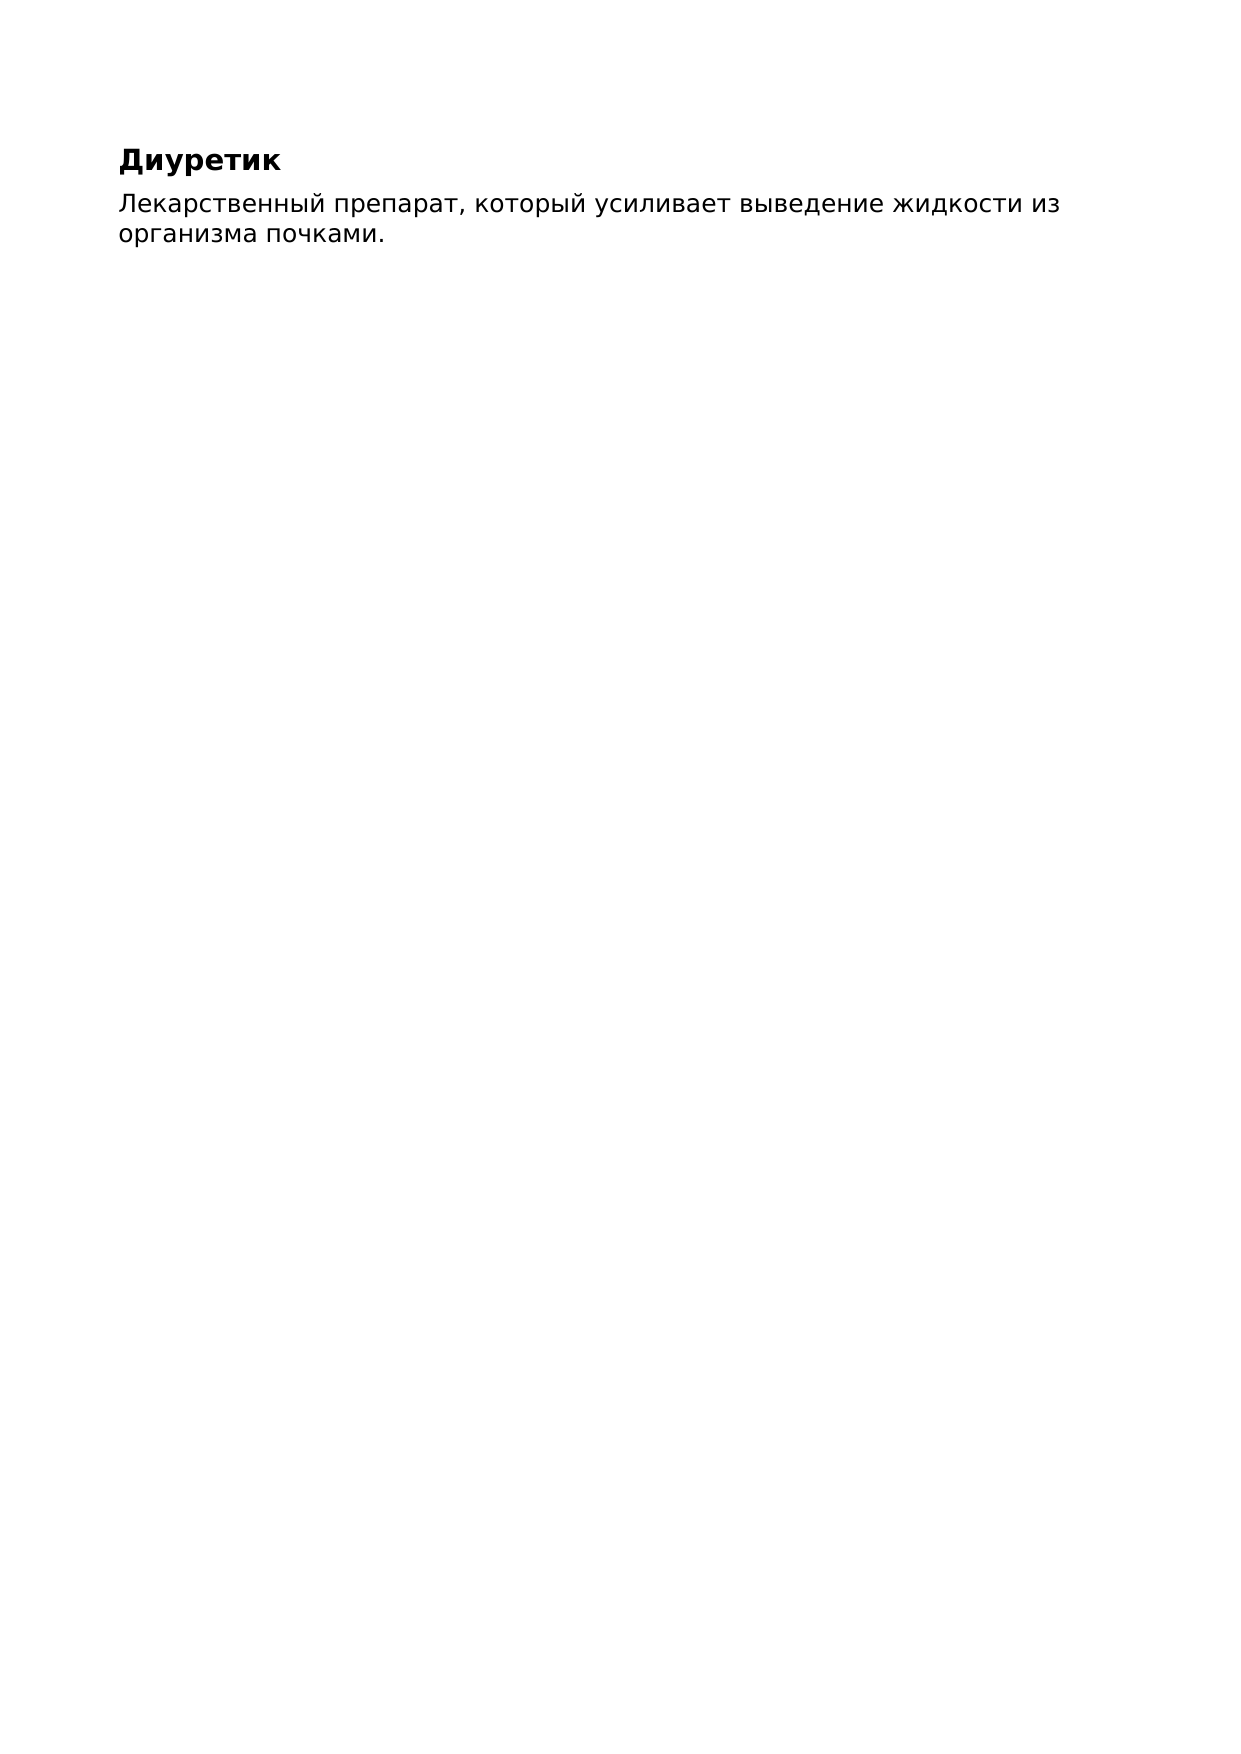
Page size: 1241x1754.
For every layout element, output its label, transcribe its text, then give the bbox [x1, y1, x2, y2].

subtitle Диуретик [118, 143, 1122, 177]
text Лекарственный препарат, который усиливает выведение жидкости из организма почками. [118, 189, 1122, 248]
